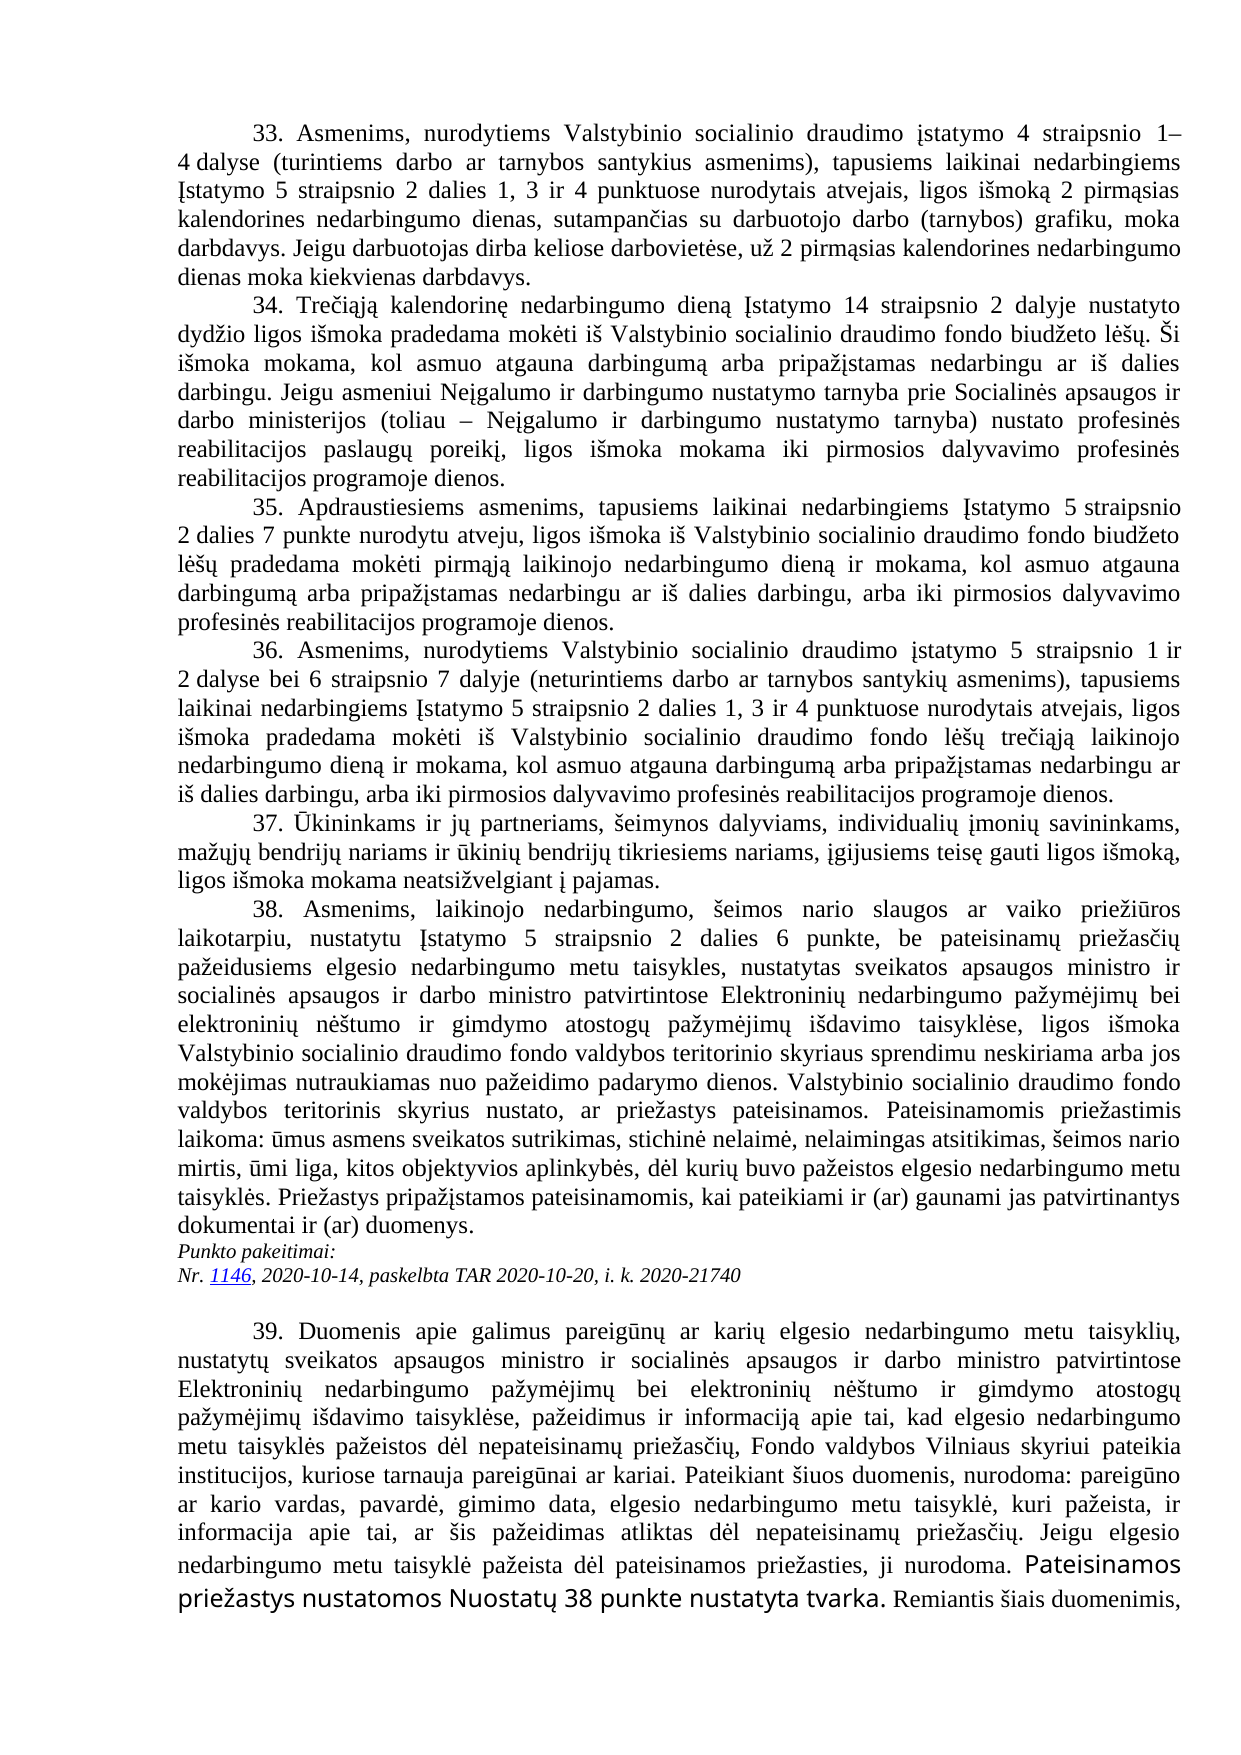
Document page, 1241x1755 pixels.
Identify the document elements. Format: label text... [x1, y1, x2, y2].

text 36. Asmenims, nurodytiems Valstybinio socialinio draudimo įstatymo 5 straipsnio 1 ir 2 dalyse bei 6 straipsnio 7 dalyje (neturintiems darbo ar tarnybos santykių asmenims), tapusiems laikinai nedarbingiems Įstatymo 5 straipsnio 2 dalies 1, 3 ir 4 punktuose nurodytais atvejais, ligos išmoka pradedama mokėti iš Valstybinio socialinio draudimo fondo lėšų trečiąją laikinojo nedarbingumo dieną ir mokama, kol asmuo atgauna darbingumą arba pripažįstamas nedarbingu ar iš dalies darbingu, arba iki pirmosios dalyvavimo profesinės reabilitacijos programoje dienos. [177, 636, 1181, 808]
text 33. Asmenims, nurodytiems Valstybinio socialinio draudimo įstatymo 4 straipsnio 1–4 dalyse (turintiems darbo ar tarnybos santykius asmenims), tapusiems laikinai nedarbingiems Įstatymo 5 straipsnio 2 dalies 1, 3 ir 4 punktuose nurodytais atvejais, ligos išmoką 2 pirmąsias kalendorines nedarbingumo dienas, sutampančias su darbuotojo darbo (tarnybos) grafiku, moka darbdavys. Jeigu darbuotojas dirba keliose darbovietėse, už 2 pirmąsias kalendorines nedarbingumo dienas moka kiekvienas darbdavys. [177, 118, 1181, 291]
text 39. Duomenis apie galimus pareigūnų ar karių elgesio nedarbingumo metu taisyklių, nustatytų sveikatos apsaugos ministro ir socialinės apsaugos ir darbo ministro patvirtintose Elektroninių nedarbingumo pažymėjimų bei elektroninių nėštumo ir gimdymo atostogų pažymėjimų išdavimo taisyklėse, pažeidimus ir informaciją apie tai, kad elgesio nedarbingumo metu taisyklės pažeistos dėl nepateisinamų priežasčių, Fondo valdybos Vilniaus skyriui pateikia institucijos, kuriose tarnauja pareigūnai ar kariai. Pateikiant šiuos duomenis, nurodoma: pareigūno ar kario vardas, pavardė, gimimo data, elgesio nedarbingumo metu taisyklė, kuri pažeista, ir informacija apie tai, ar šis pažeidimas atliktas dėl nepateisinamų priežasčių. Jeigu elgesio nedarbingumo metu taisyklė pažeista dėl pateisinamos priežasties, ji nurodoma. Pateisinamos priežastys nustatomos Nuostatų 38 punkte nustatyta tvarka. Remiantis šiais duomenimis, [177, 1316, 1181, 1614]
text 35. Apdraustiesiems asmenims, tapusiems laikinai nedarbingiems Įstatymo 5 straipsnio 2 dalies 7 punkte nurodytu atveju, ligos išmoka iš Valstybinio socialinio draudimo fondo biudžeto lėšų pradedama mokėti pirmąją laikinojo nedarbingumo dieną ir mokama, kol asmuo atgauna darbingumą arba pripažįstamas nedarbingu ar iš dalies darbingu, arba iki pirmosios dalyvavimo profesinės reabilitacijos programoje dienos. [177, 492, 1181, 636]
text 37. Ūkininkams ir jų partneriams, šeimynos dalyviams, individualių įmonių savininkams, mažųjų bendrijų nariams ir ūkinių bendrijų tikriesiems nariams, įgijusiems teisę gauti ligos išmoką, ligos išmoka mokama neatsižvelgiant į pajamas. [177, 808, 1181, 894]
text Nr. 1146, 2020-10-14, paskelbta TAR 2020-10-20, i. k. 2020-21740 [177, 1263, 1181, 1287]
text 38. Asmenims, laikinojo nedarbingumo, šeimos nario slaugos ar vaiko priežiūros laikotarpiu, nustatytu Įstatymo 5 straipsnio 2 dalies 6 punkte, be pateisinamų priežasčių pažeidusiems elgesio nedarbingumo metu taisykles, nustatytas sveikatos apsaugos ministro ir socialinės apsaugos ir darbo ministro patvirtintose Elektroninių nedarbingumo pažymėjimų bei elektroninių nėštumo ir gimdymo atostogų pažymėjimų išdavimo taisyklėse, ligos išmoka Valstybinio socialinio draudimo fondo valdybos teritorinio skyriaus sprendimu neskiriama arba jos mokėjimas nutraukiamas nuo pažeidimo padarymo dienos. Valstybinio socialinio draudimo fondo valdybos teritorinis skyrius nustato, ar priežastys pateisinamos. Pateisinamomis priežastimis laikoma: ūmus asmens sveikatos sutrikimas, stichinė nelaimė, nelaimingas atsitikimas, šeimos nario mirtis, ūmi liga, kitos objektyvios aplinkybės, dėl kurių buvo pažeistos elgesio nedarbingumo metu taisyklės. Priežastys pripažįstamos pateisinamomis, kai pateikiami ir (ar) gaunami jas patvirtinantys dokumentai ir (ar) duomenys. [177, 894, 1181, 1239]
text Punkto pakeitimai: [177, 1239, 1181, 1263]
text 34. Trečiąją kalendorinę nedarbingumo dieną Įstatymo 14 straipsnio 2 dalyje nustatyto dydžio ligos išmoka pradedama mokėti iš Valstybinio socialinio draudimo fondo biudžeto lėšų. Ši išmoka mokama, kol asmuo atgauna darbingumą arba pripažįstamas nedarbingu ar iš dalies darbingu. Jeigu asmeniui Neįgalumo ir darbingumo nustatymo tarnyba prie Socialinės apsaugos ir darbo ministerijos (toliau – Neįgalumo ir darbingumo nustatymo tarnyba) nustato profesinės reabilitacijos paslaugų poreikį, ligos išmoka mokama iki pirmosios dalyvavimo profesinės reabilitacijos programoje dienos. [177, 291, 1181, 492]
